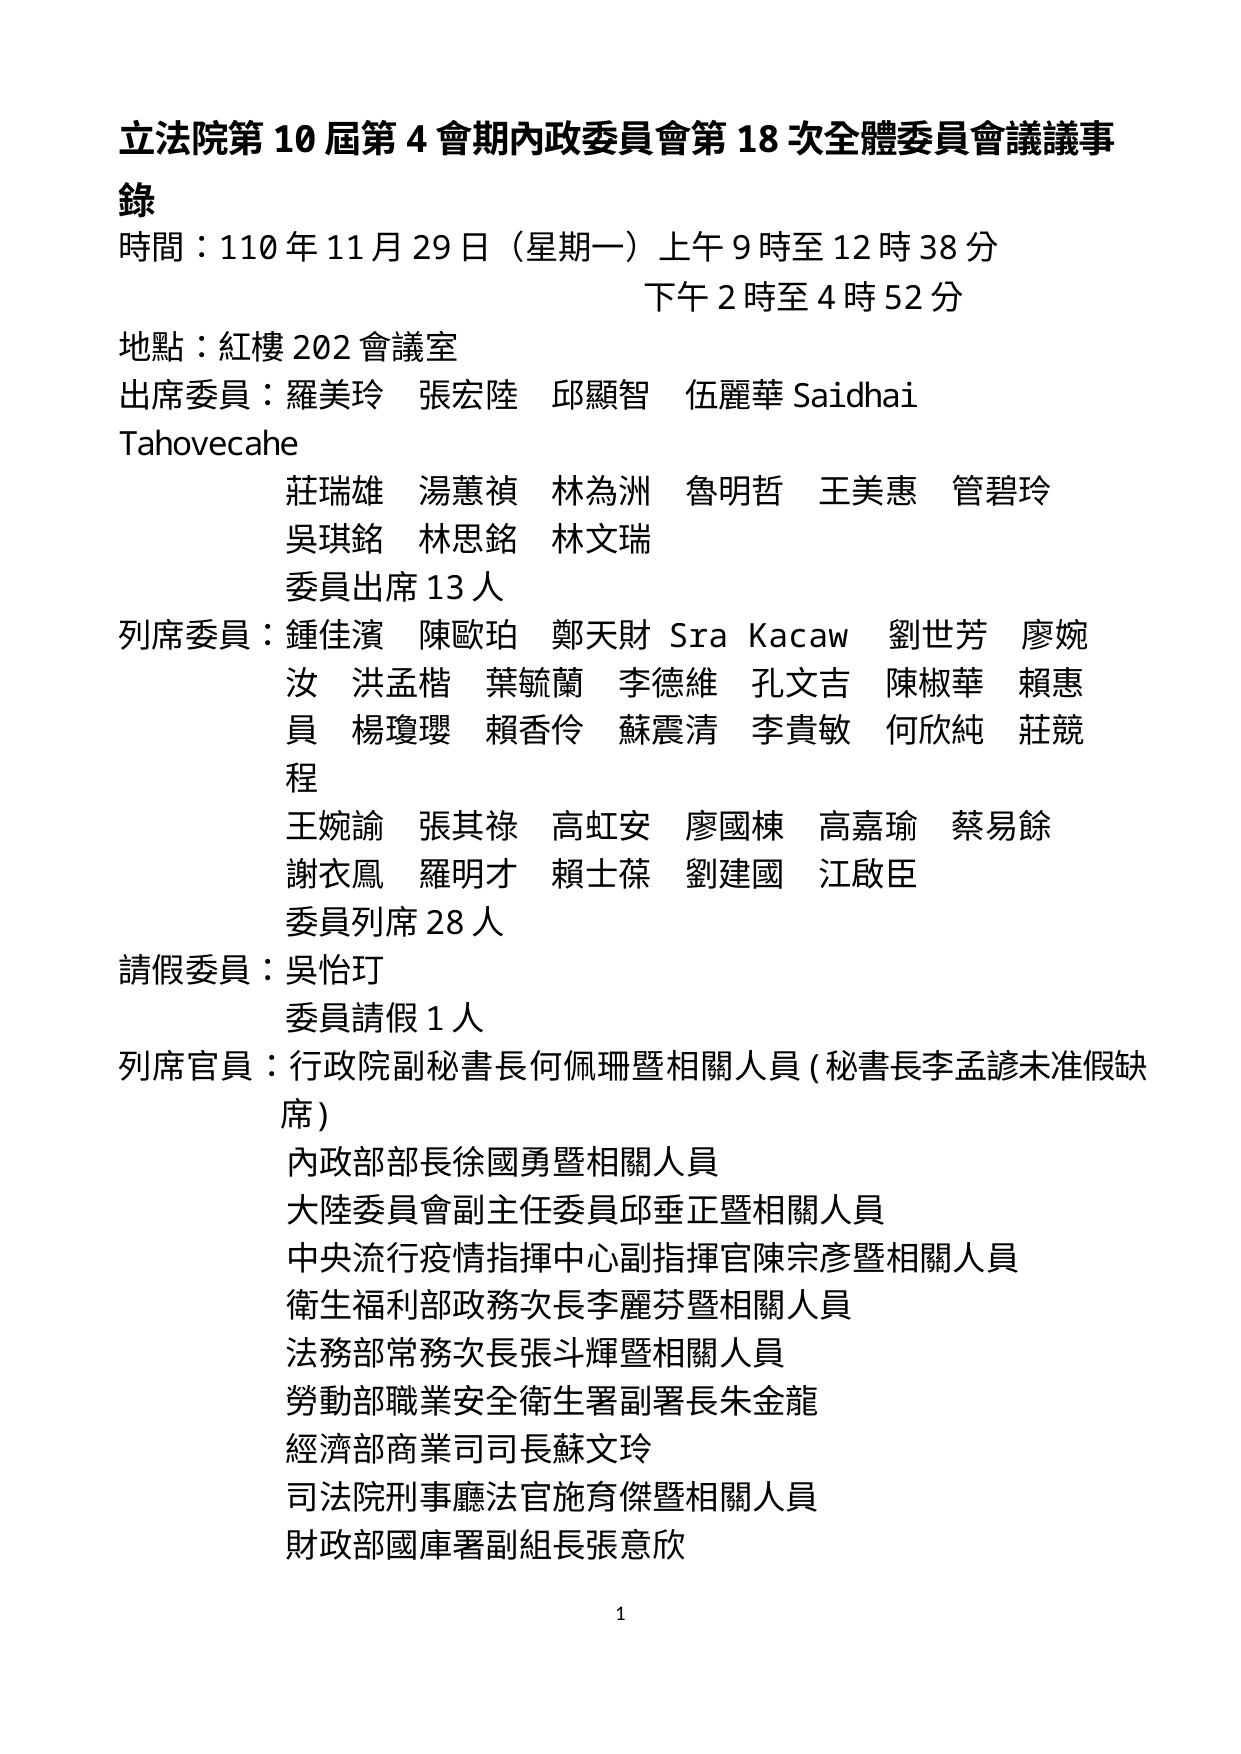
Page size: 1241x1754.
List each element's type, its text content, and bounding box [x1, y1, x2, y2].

text 謝衣鳯 羅明才 賴士葆 劉建國 江啟臣 [118, 848, 1092, 896]
text 吳琪銘 林思銘 林文瑞 [118, 513, 1092, 561]
text 勞動部職業安全衛生署副署長朱金龍 [286, 1375, 1148, 1423]
text 王婉諭 張其祿 高虹安 廖國棟 高嘉瑜 蔡易餘 [118, 800, 1092, 848]
text 列席委員：鍾佳濱 陳歐珀 鄭天財 Sra Kacaw 劉世芳 廖婉汝 洪孟楷 葉毓蘭 李德維 孔文吉 陳椒華 賴惠員 楊瓊瓔 賴香伶 蘇震清 李貴敏 何欣純 莊競程 [118, 609, 1092, 800]
text 出席委員：羅美玲 張宏陸 邱顯智 伍麗華Saidhai Tahovecahe [118, 369, 1092, 465]
text 時間：110年11月29日（星期一）上午9時至12時38分 [118, 219, 1122, 269]
text 經濟部商業司司長蘇文玲 [286, 1423, 1148, 1471]
text 委員列席28人 [118, 896, 1092, 944]
text 地點：紅樓202會議室 [118, 319, 1122, 369]
text 衛生福利部政務次長李麗芬暨相關人員 [286, 1279, 1148, 1327]
text 列席官員：行政院副秘書長何佩珊暨相關人員(秘書長李孟諺未准假缺席) [118, 1040, 1148, 1136]
text 中央流行疫情指揮中心副指揮官陳宗彥暨相關人員 [286, 1232, 1148, 1279]
text 莊瑞雄 湯蕙禎 林為洲 魯明哲 王美惠 管碧玲 [118, 465, 1092, 513]
text 大陸委員會副主任委員邱垂正暨相關人員 [286, 1184, 1148, 1232]
text 下午2時至4時52分 [643, 269, 1122, 319]
text 立法院第10屆第4會期內政委員會第18次全體委員會議議事錄 [118, 94, 1122, 219]
text 法務部常務次長張斗輝暨相關人員 [286, 1327, 1148, 1375]
text 委員請假1人 [118, 992, 1092, 1040]
text 請假委員：吳怡玎 [118, 944, 1092, 992]
text 委員出席13人 [118, 561, 1092, 609]
text 財政部國庫署副組長張意欣 [286, 1519, 1148, 1567]
text 司法院刑事廳法官施育傑暨相關人員 [286, 1471, 1148, 1519]
text 內政部部長徐國勇暨相關人員 [286, 1136, 1148, 1184]
